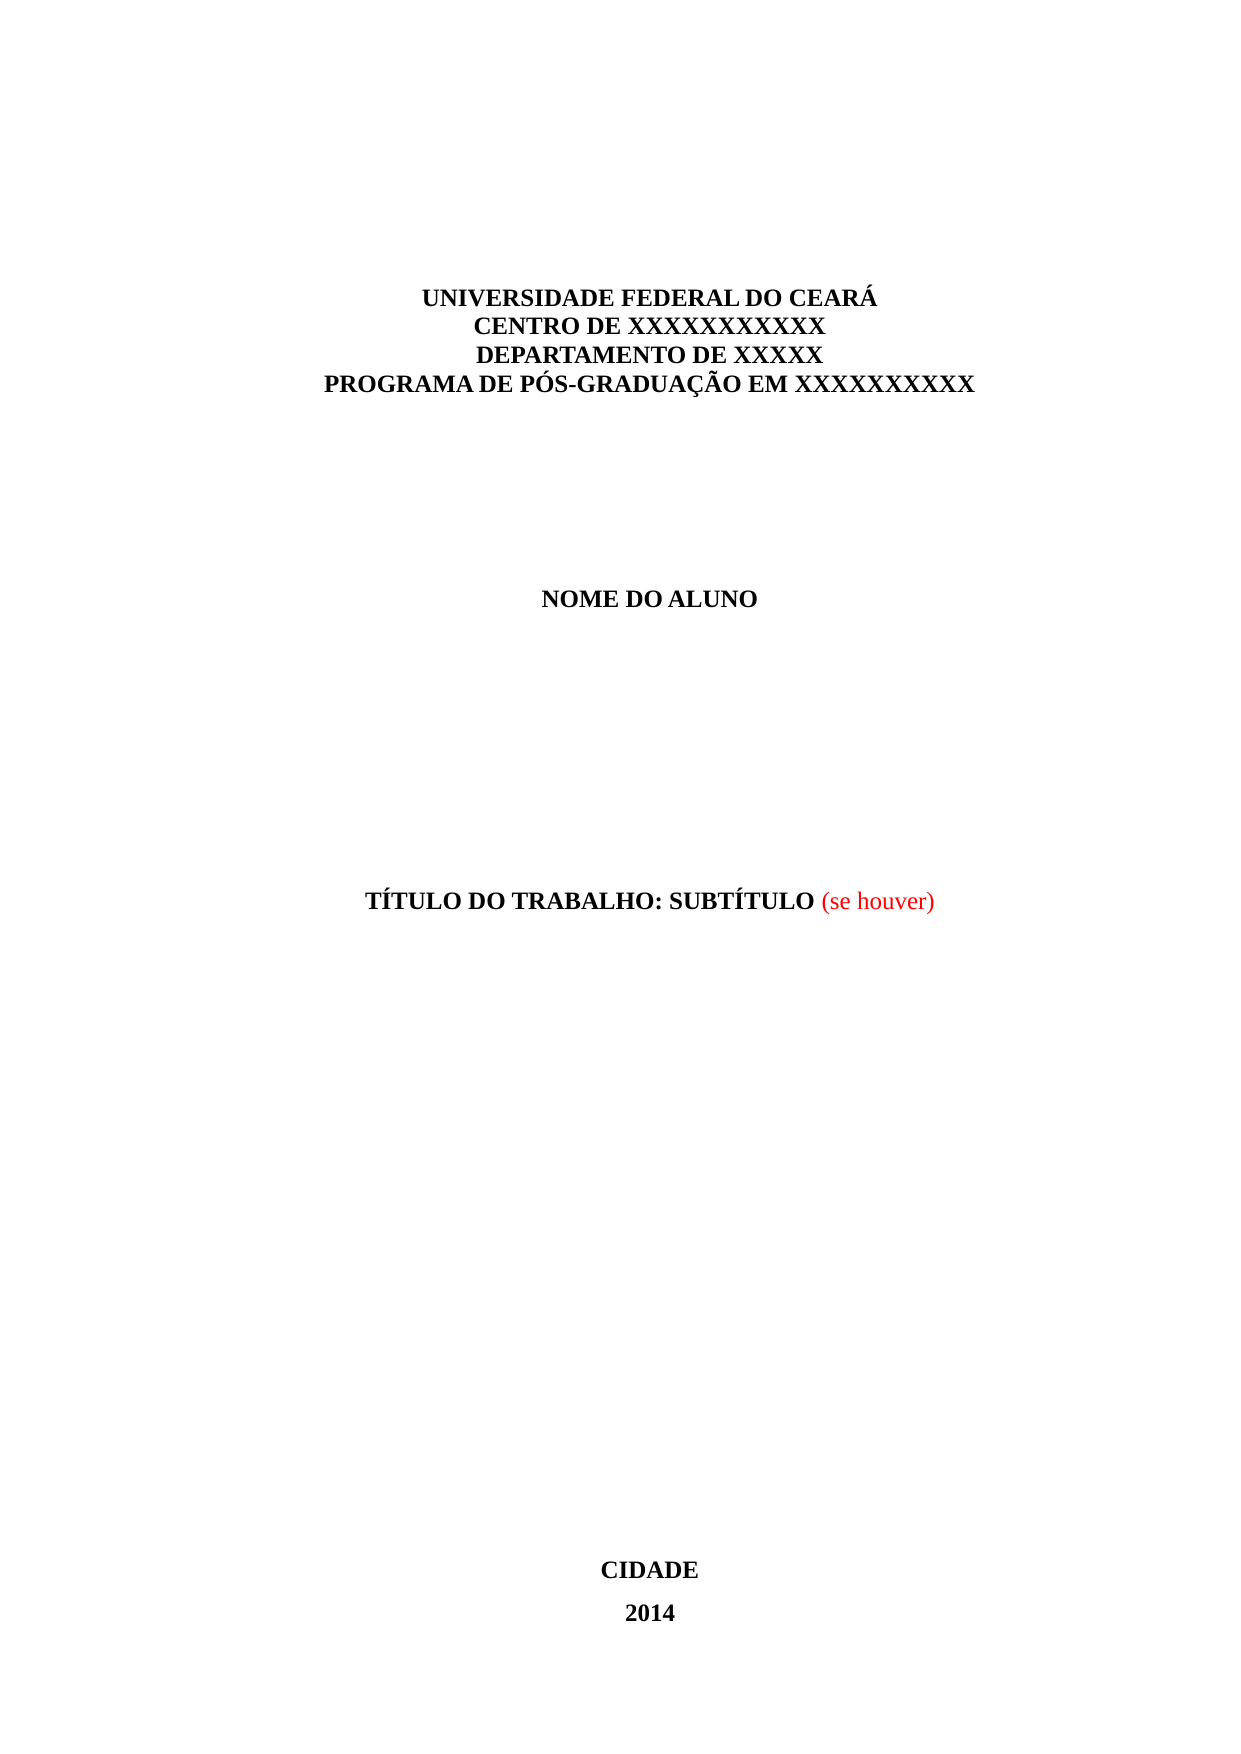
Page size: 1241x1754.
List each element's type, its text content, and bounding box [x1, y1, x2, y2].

text CENTRO DE XXXXXXXXXXX [177, 311, 1122, 340]
text PROGRAMA DE PÓS-GRADUAÇÃO EM XXXXXXXXXX [177, 369, 1122, 398]
text NOME DO ALUNO [177, 584, 1122, 613]
text 2014 [177, 1598, 1122, 1627]
text CIDADE [177, 1555, 1122, 1583]
text DEPARTAMENTO DE XXXXX [177, 340, 1122, 369]
text UNIVERSIDADE FEDERAL DO CEARÁ [177, 283, 1122, 311]
text TÍTULO DO TRABALHO: SUBTÍTULO (se houver) [177, 886, 1122, 915]
